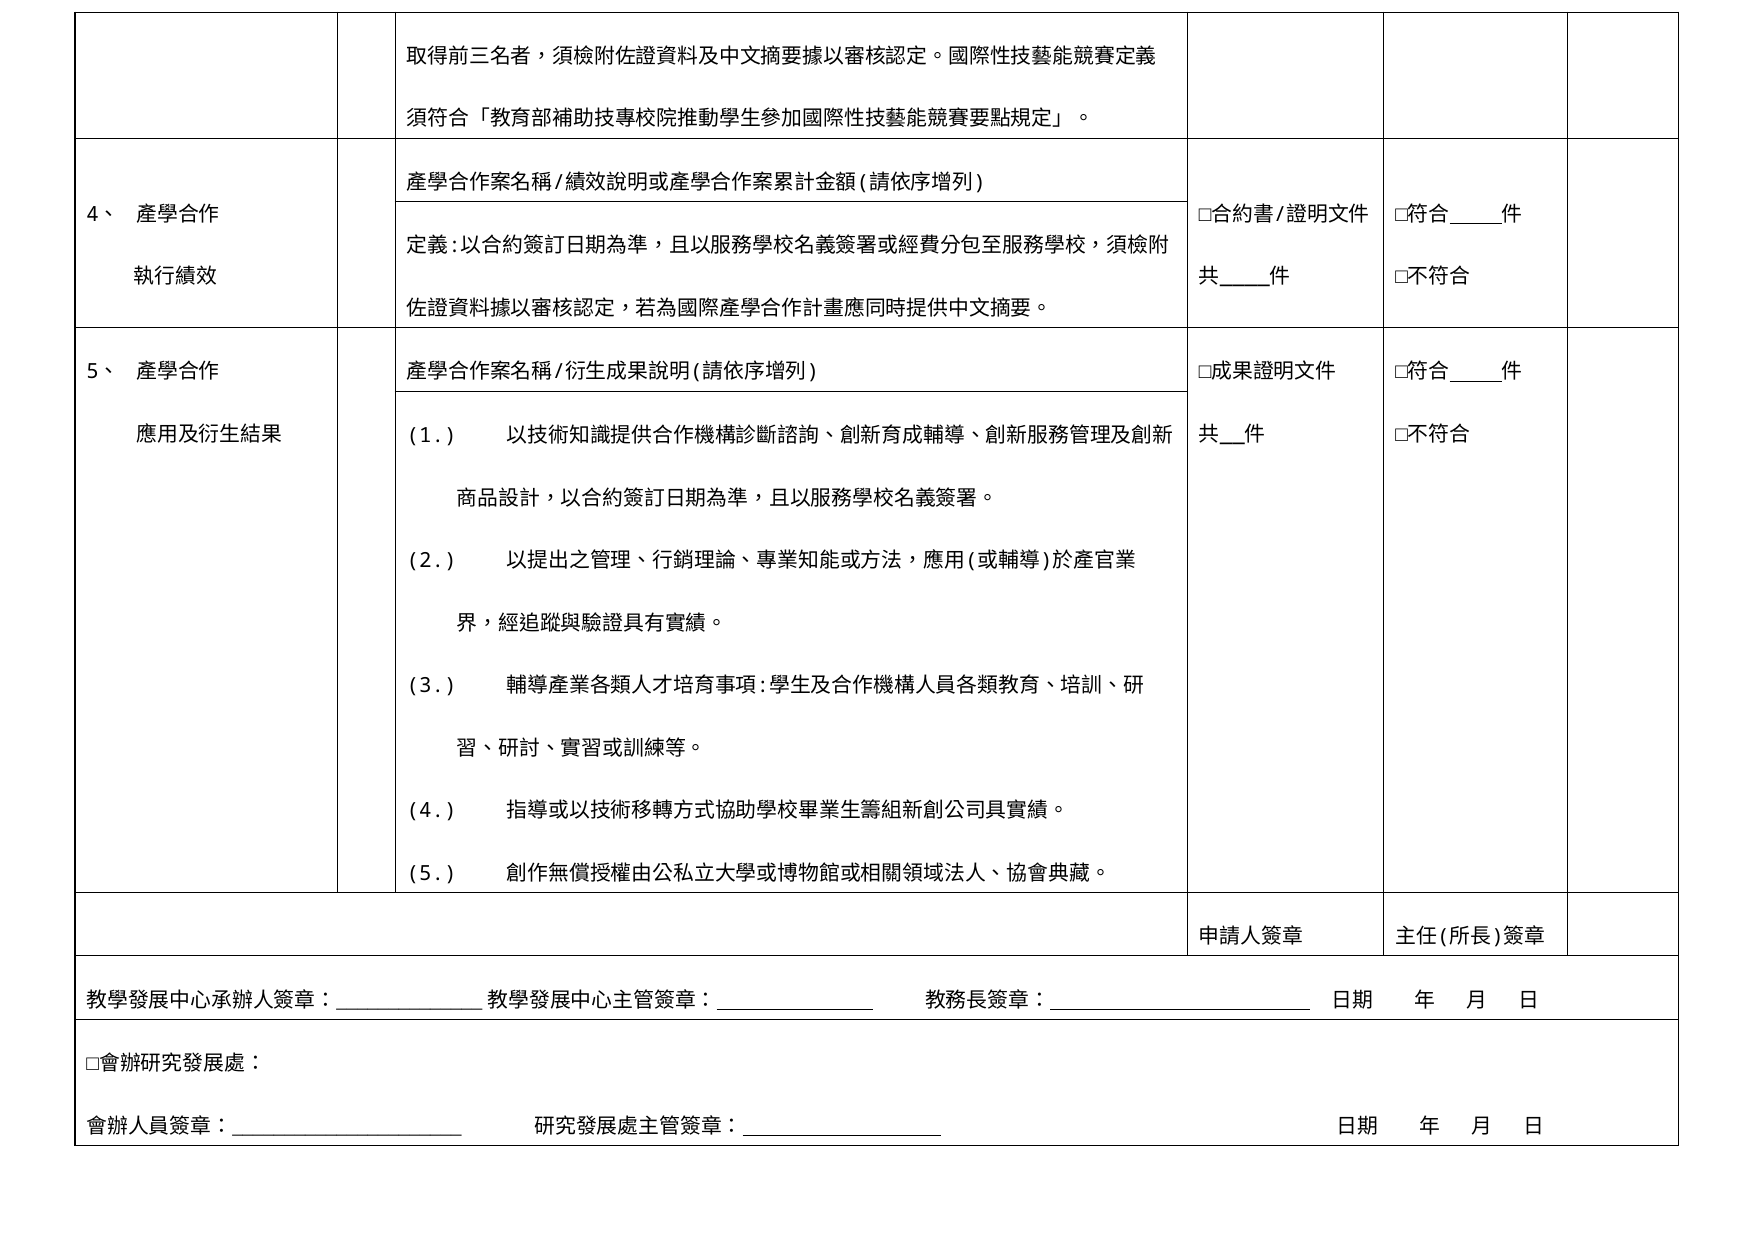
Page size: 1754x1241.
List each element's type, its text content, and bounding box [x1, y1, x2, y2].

table_cell [76, 13, 337, 138]
table_cell □符合 件 □不符合 [1384, 139, 1567, 327]
table_cell 主任(所長)簽章 [1384, 893, 1567, 955]
table_cell [1568, 13, 1678, 138]
table_cell 產學合作案名稱/衍生成果說明(請依序增列) [396, 328, 1187, 391]
table_cell □符合 件 □不符合 [1384, 328, 1567, 892]
table_cell 產學合作 應用及衍生結果 [76, 328, 337, 892]
table_cell 定義:以合約簽訂日期為準，且以服務學校名義簽署或經費分包至服務學校，須檢附佐證資料據以審核認定，若為國際產學合作計畫應同時提供中文摘要。 [396, 202, 1187, 327]
table_cell [76, 893, 1187, 955]
table_cell 申請人簽章 [1188, 893, 1383, 955]
table_cell [1384, 13, 1567, 138]
table_cell 以技術知識提供合作機構診斷諮詢、創新育成輔導、創新服務管理及創新商品設計，以合約簽訂日期為準，且以服務學校名義簽署。 以提出之管理、行銷理論、專業知能或方法，應用(或輔導)於產官業界，經追蹤與驗證具有實績。 輔導產業各類人才培育事項:學生及合作機構人員各類教育、培訓、研習、研討、實習或訓練等。 指導或以技術移轉方式協助學校畢業生籌組新創公司具實績。 創作無償授權由公私立大學或博物館或相關領域法人、協會典藏。 [396, 392, 1187, 892]
table_cell [1568, 139, 1678, 327]
table_cell □合約書/證明文件 共____件 [1188, 139, 1383, 327]
table_cell [338, 139, 395, 327]
table_cell □會辦研究發展處： 會辦人員簽章：______________________ 研究發展處主管簽章： 日期 年 月 日 [76, 1020, 1678, 1145]
table_cell [338, 13, 395, 138]
table_cell [1568, 328, 1678, 892]
table_cell □成果證明文件 共__件 [1188, 328, 1383, 892]
table_cell [338, 328, 395, 892]
table_cell 產學合作案名稱/績效說明或產學合作案累計金額(請依序增列) [396, 139, 1187, 201]
table_cell 取得前三名者，須檢附佐證資料及中文摘要據以審核認定。國際性技藝能競賽定義須符合「教育部補助技專校院推動學生參加國際性技藝能競賽要點規定」。 [396, 13, 1187, 138]
table_cell [1568, 893, 1678, 955]
table_cell 產學合作 執行績效 [76, 139, 337, 327]
table_cell [1188, 13, 1383, 138]
table_cell 教學發展中心承辦人簽章：______________ 教學發展中心主管簽章： 教務長簽章： 日期 年 月 日 [76, 956, 1678, 1019]
